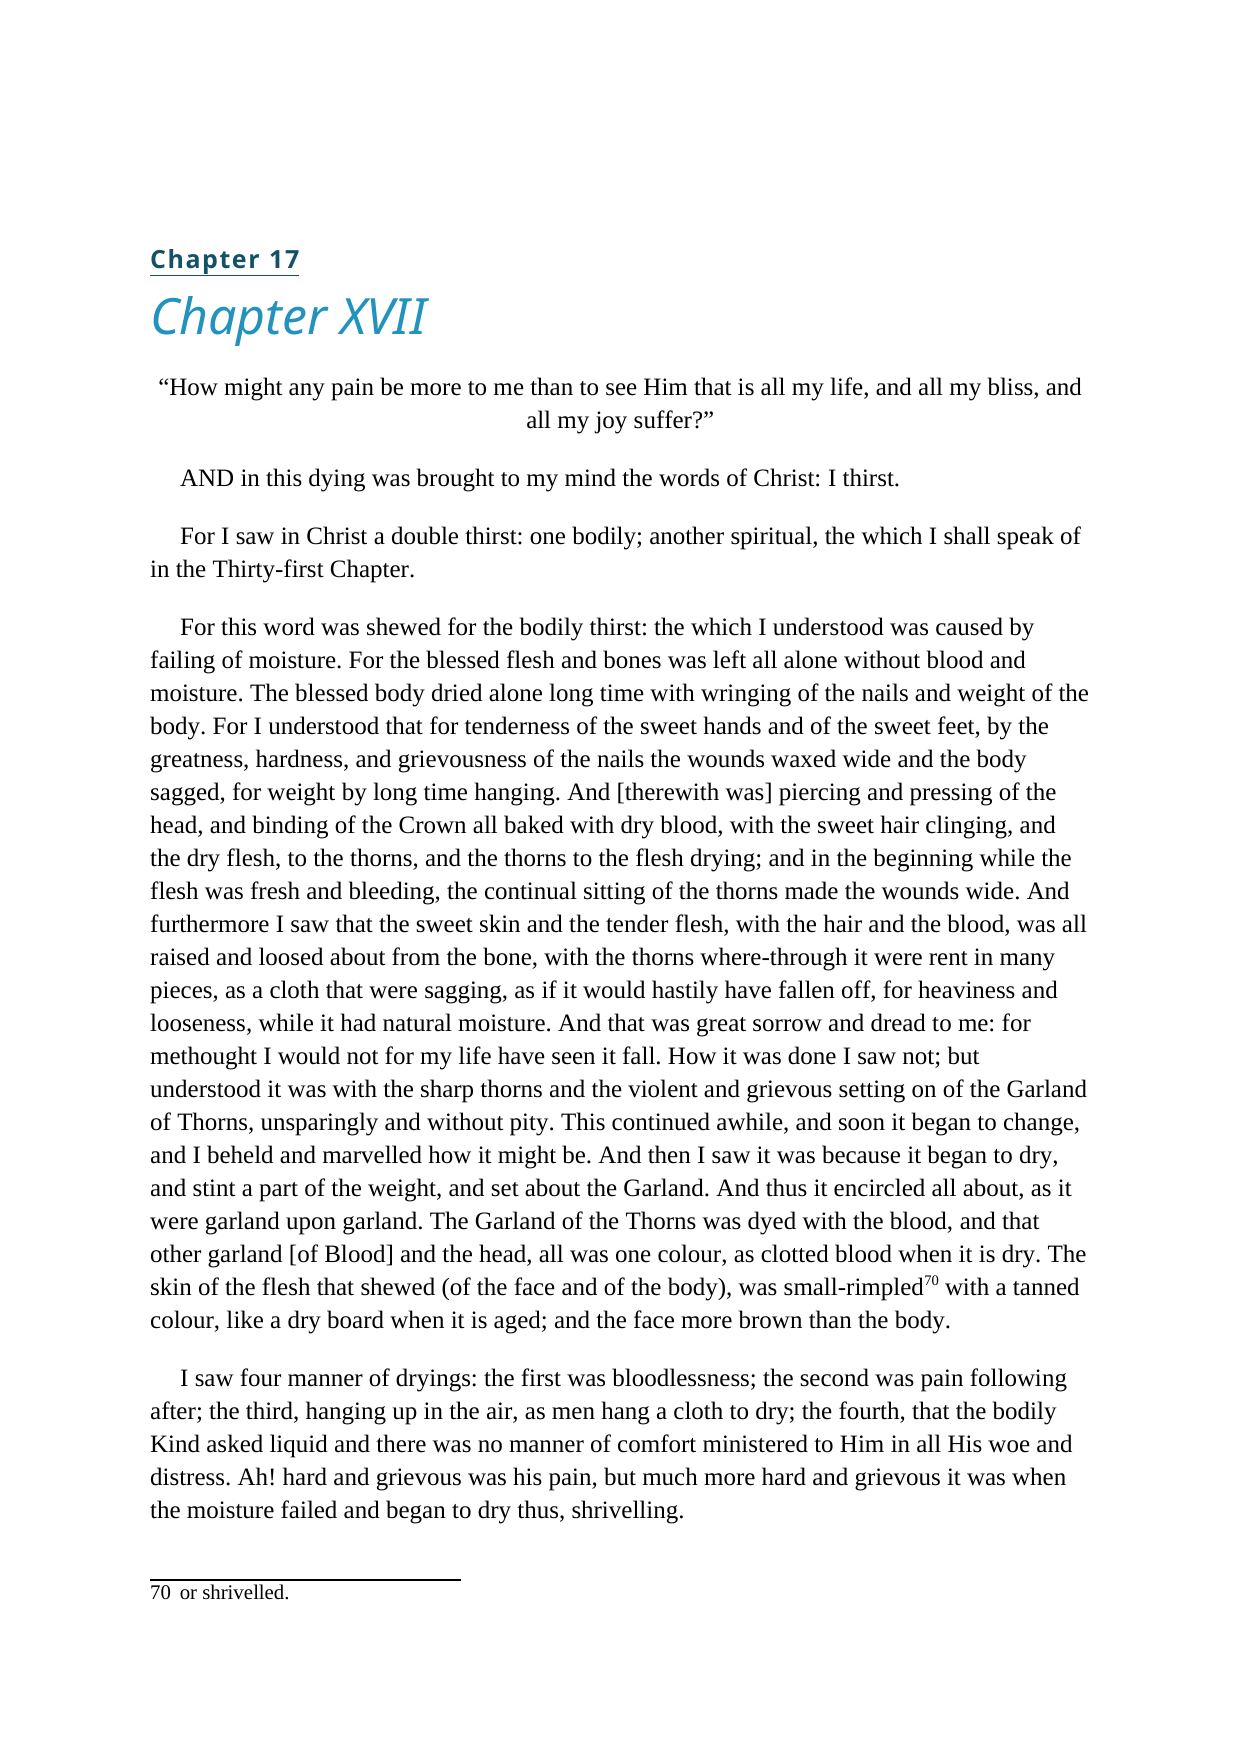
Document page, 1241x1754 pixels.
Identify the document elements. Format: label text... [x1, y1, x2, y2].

text I saw four manner of dryings: the first was bloodlessness; the second was pain following after; the third, hanging up in the air, as men hang a cloth to dry; the fourth, that the bodily Kind asked liquid and there was no manner of comfort ministered to Him in all His woe and distress. Ah! hard and grievous was his pain, but much more hard and grievous it was when the moisture failed and began to dry thus, shrivelling. [150, 1363, 1090, 1524]
subtitle Chapter XVII [150, 281, 1090, 349]
text AND in this dying was brought to my mind the words of Christ: I thirst. [150, 463, 1090, 492]
text For I saw in Christ a double thirst: one bodily; another spiritual, the which I shall speak of in the Thirty-first Chapter. [150, 521, 1090, 583]
text “How might any pain be more to me than to see Him that is all my life, and all my bliss, and all my joy suffer?” [150, 372, 1090, 434]
subtitle Chapter 17 [150, 241, 1090, 276]
text or shrivelled. [150, 1580, 1090, 1604]
text For this word was shewed for the bodily thirst: the which I understood was caused by failing of moisture. For the blessed flesh and bones was left all alone without blood and moisture. The blessed body dried alone long time with wringing of the nails and weight of the body. For I understood that for tenderness of the sweet hands and of the sweet feet, by the greatness, hardness, and grievousness of the nails the wounds waxed wide and the body sagged, for weight by long time hanging. And [therewith was] piercing and pressing of the head, and binding of the Crown all baked with dry blood, with the sweet hair clinging, and the dry flesh, to the thorns, and the thorns to the flesh drying; and in the beginning while the flesh was fresh and bleeding, the continual sitting of the thorns made the wounds wide. And furthermore I saw that the sweet skin and the tender flesh, with the hair and the blood, was all raised and loosed about from the bone, with the thorns where-through it were rent in many pieces, as a cloth that were sagging, as if it would hastily have fallen off, for heaviness and looseness, while it had natural moisture. And that was great sorrow and dread to me: for methought I would not for my life have seen it fall. How it was done I saw not; but understood it was with the sharp thorns and the violent and grievous setting on of the Garland of Thorns, unsparingly and without pity. This continued awhile, and soon it began to change, and I beheld and marvelled how it might be. And then I saw it was because it began to dry, and stint a part of the weight, and set about the Garland. And thus it encircled all about, as it were garland upon garland. The Garland of the Thorns was dyed with the blood, and that other garland [of Blood] and the head, all was one colour, as clotted blood when it is dry. The skin of the flesh that shewed (of the face and of the body), was small-rimpled with a tanned colour, like a dry board when it is aged; and the face more brown than the body. [150, 612, 1090, 1334]
